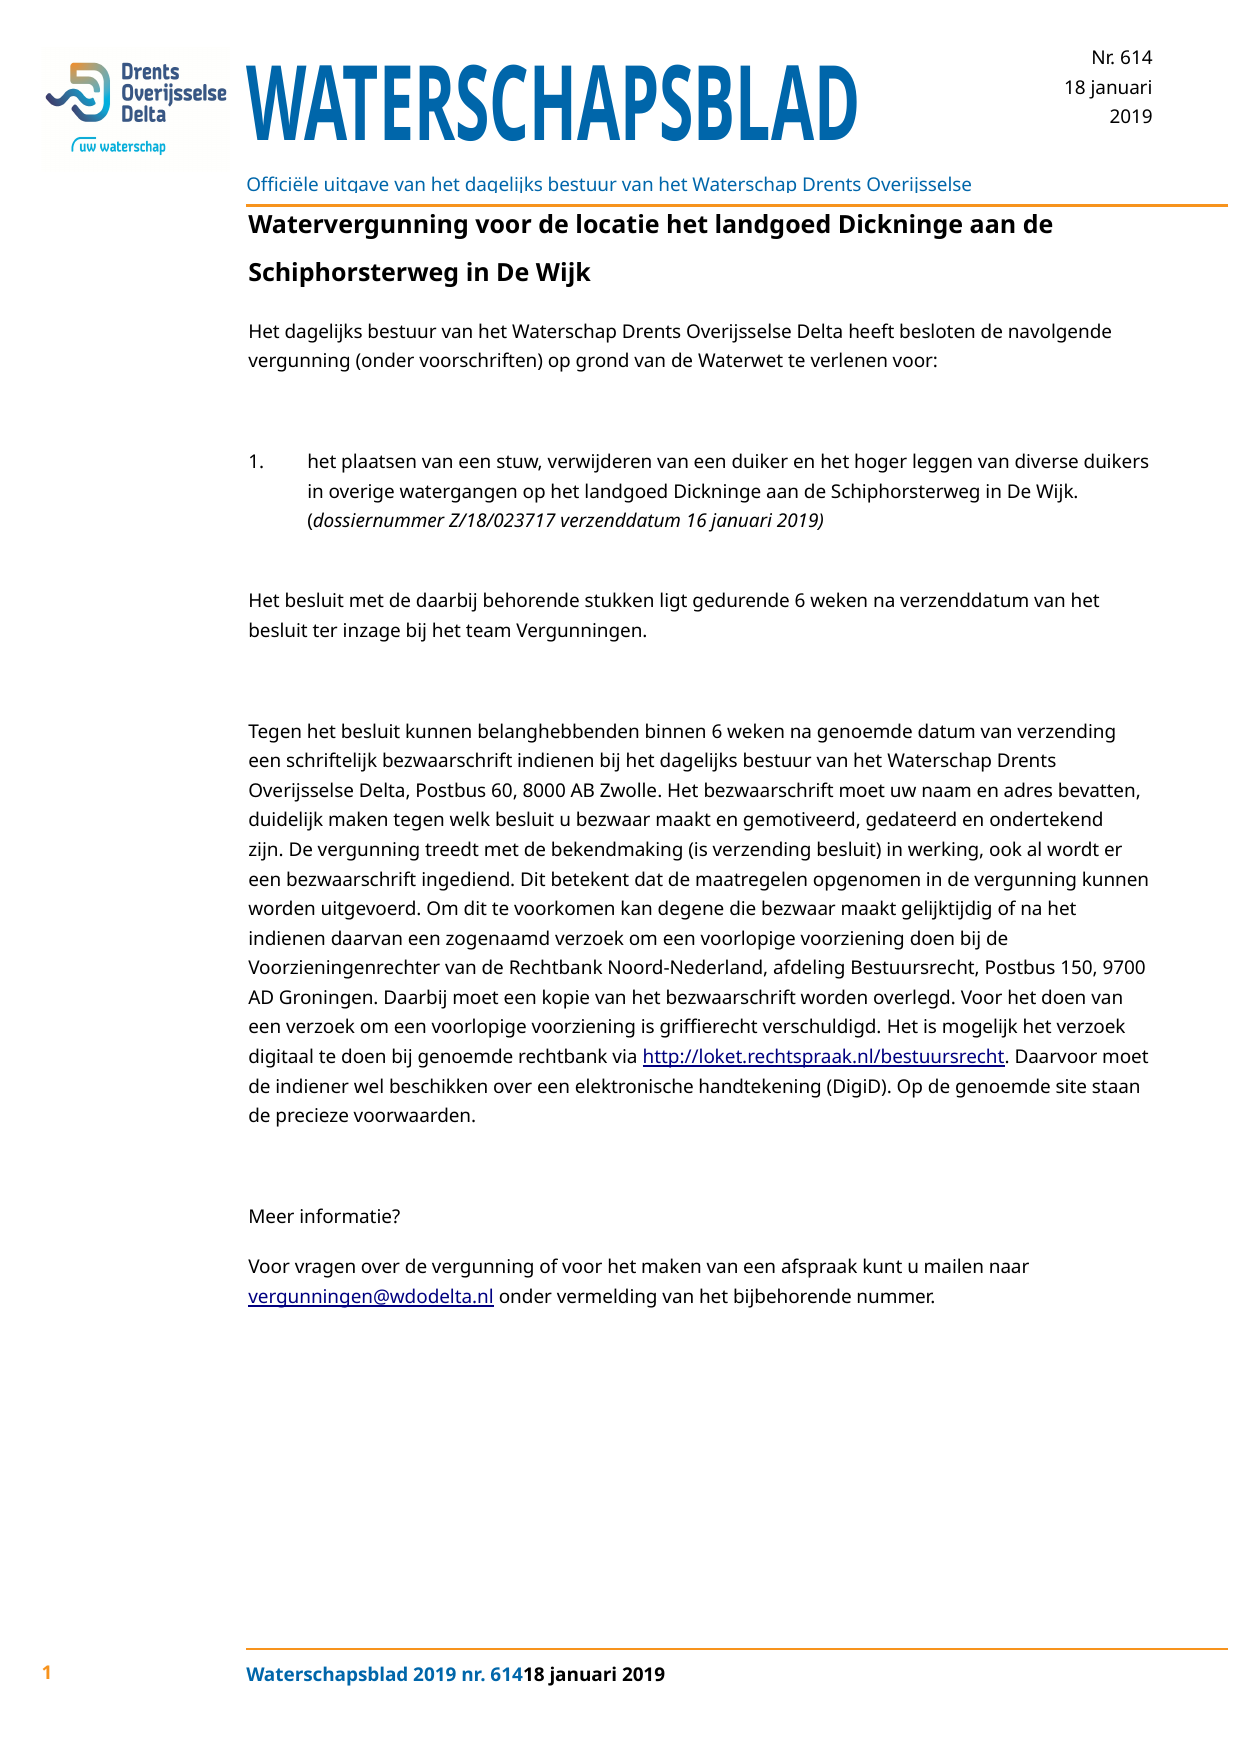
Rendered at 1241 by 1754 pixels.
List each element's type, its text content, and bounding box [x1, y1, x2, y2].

picture [41, 47, 231, 172]
text Het besluit met de daarbij behorende stukken ligt gedurende 6 weken na verzenddatum van het besluit ter inzage bij het team Vergunningen. [248, 587, 1152, 643]
text Watervergunning voor de locatie het landgoed Dickninge aan de Schiphorsterweg in De Wijk [248, 207, 1152, 288]
text Meer informatie? [248, 1203, 1152, 1229]
text Het dagelijks bestuur van het Waterschap Drents Overijsselse Delta heeft besloten de navolgende vergunning (onder voorschriften) op grond van de Waterwet te verlenen voor: [248, 318, 1152, 373]
text Tegen het besluit kunnen belanghebbenden binnen 6 weken na genoemde datum van verzending een schriftelijk bezwaarschrift indienen bij het dagelijks bestuur van het Waterschap Drents Overijsselse Delta, Postbus 60, 8000 AB Zwolle. Het bezwaarschrift moet uw naam en adres bevatten, duidelijk maken tegen welk besluit u bezwaar maakt en gemotiveerd, gedateerd en ondertekend zijn. De vergunning treedt met de bekendmaking (is verzending besluit) in werking, ook al wordt er een bezwaarschrift ingediend. Dit betekent dat de maatregelen opgenomen in de vergunning kunnen worden uitgevoerd. Om dit te voorkomen kan degene die bezwaar maakt gelijktijdig of na het indienen daarvan een zogenaamd verzoek om een voorlopige voorziening doen bij de Voorzieningenrechter van de Rechtbank Noord-Nederland, afdeling Bestuursrecht, Postbus 150, 9700 AD Groningen. Daarbij moet een kopie van het bezwaarschrift worden overlegd. Voor het doen van een verzoek om een voorlopige voorziening is griffierecht verschuldigd. Het is mogelijk het verzoek digitaal te doen bij genoemde rechtbank via http://loket.rechtspraak.nl/bestuursrecht. Daarvoor moet de indiener wel beschikken over een elektronische handtekening (DigiD). Op de genoemde site staan de precieze voorwaarden. [248, 718, 1152, 1128]
list het plaatsen van een stuw, verwijderen van een duiker en het hoger leggen van diverse duikers in overige watergangen op het landgoed Dickninge aan de Schiphorsterweg in De Wijk. (dossiernummer Z/18/023717 verzenddatum 16 januari 2019) [248, 448, 1152, 533]
text Voor vragen over de vergunning of voor het maken van een afspraak kunt u mailen naar vergunningen@wdodelta.nl onder vermelding van het bijbehorende nummer. [248, 1254, 1152, 1309]
